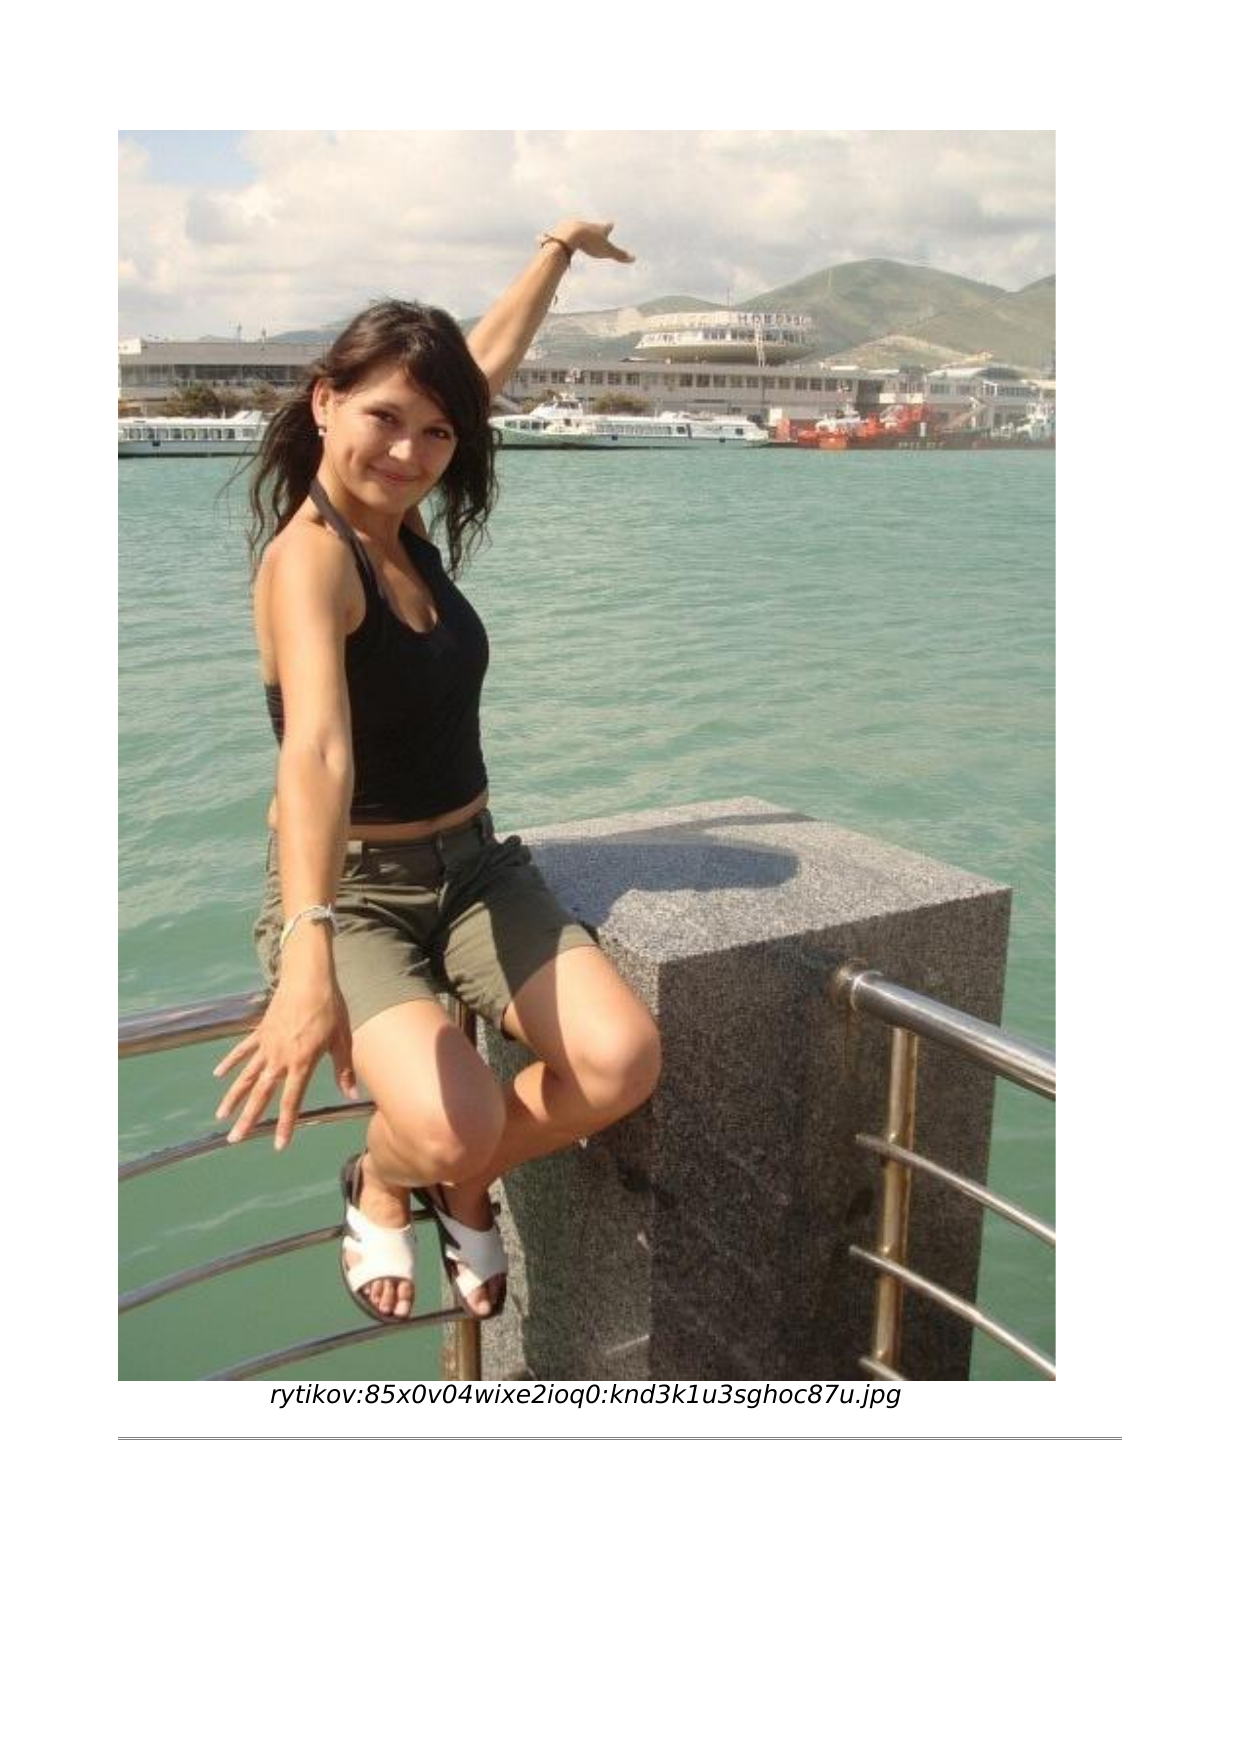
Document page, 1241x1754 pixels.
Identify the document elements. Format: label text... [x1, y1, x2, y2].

picture [118, 130, 1056, 1381]
text rytikov:85x0v04wixe2ioq0:knd3k1u3sghoc87u.jpg [118, 1381, 1056, 1410]
